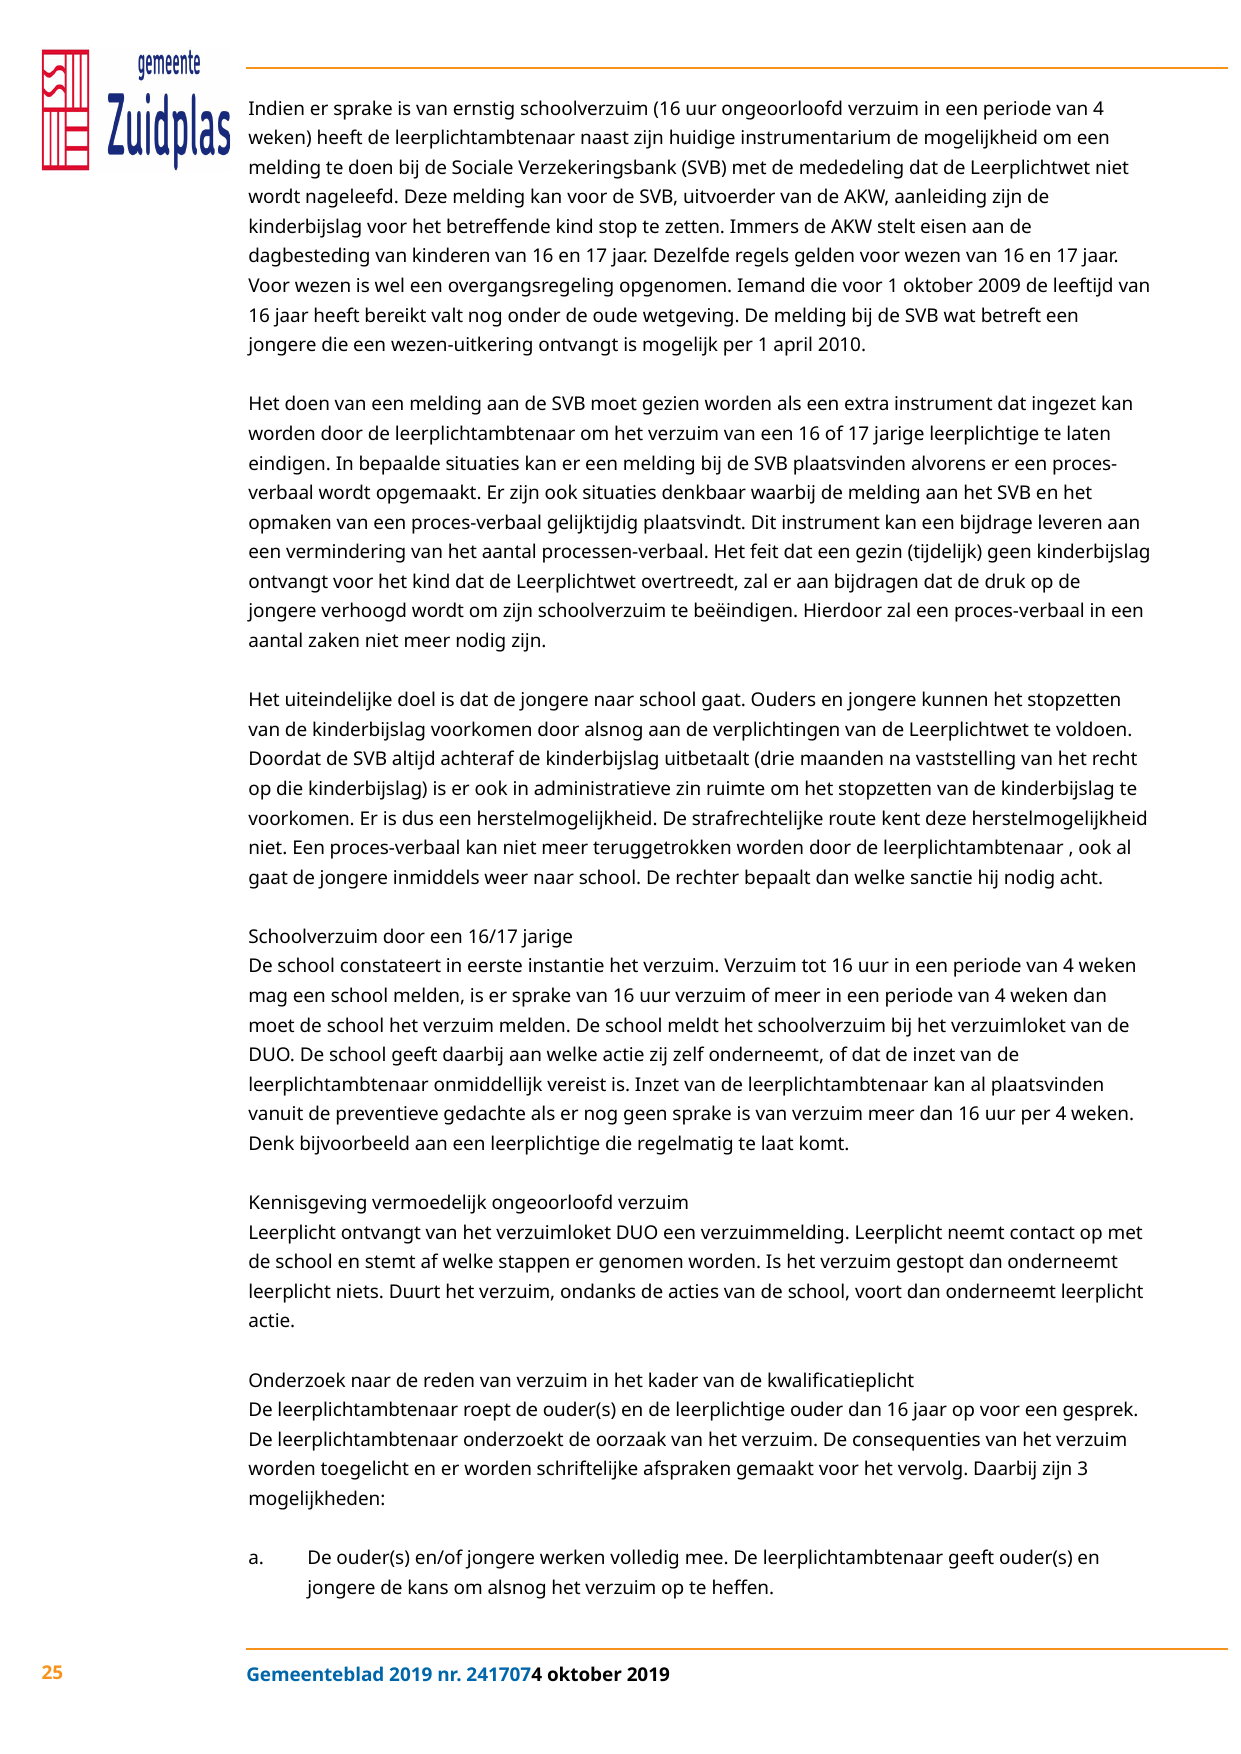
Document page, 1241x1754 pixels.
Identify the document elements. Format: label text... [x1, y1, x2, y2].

text De school constateert in eerste instantie het verzuim. Verzuim tot 16 uur in een periode van 4 weken mag een school melden, is er sprake van 16 uur verzuim of meer in een periode van 4 weken dan moet de school het verzuim melden. De school meldt het schoolverzuim bij het verzuimloket van de DUO. De school geeft daarbij aan welke actie zij zelf onderneemt, of dat de inzet van de leerplichtambtenaar onmiddellijk vereist is. Inzet van de leerplichtambtenaar kan al plaatsvinden vanuit de preventieve gedachte als er nog geen sprake is van verzuim meer dan 16 uur per 4 weken. Denk bijvoorbeeld aan een leerplichtige die regelmatig te laat komt. [248, 953, 1152, 1156]
picture [41, 47, 231, 172]
text Indien er sprake is van ernstig schoolverzuim (16 uur ongeoorloofd verzuim in een periode van 4 weken) heeft de leerplichtambtenaar naast zijn huidige instrumentarium de mogelijkheid om een melding te doen bij de Sociale Verzekeringsbank (SVB) met de mededeling dat de Leerplichtwet niet wordt nageleefd. Deze melding kan voor de SVB, uitvoerder van de AKW, aanleiding zijn de kinderbijslag voor het betreffende kind stop te zetten. Immers de AKW stelt eisen aan de dagbesteding van kinderen van 16 en 17 jaar. Dezelfde regels gelden voor wezen van 16 en 17 jaar. Voor wezen is wel een overgangsregeling opgenomen. Iemand die voor 1 oktober 2009 de leeftijd van 16 jaar heeft bereikt valt nog onder de oude wetgeving. De melding bij de SVB wat betreft een jongere die een wezen-uitkering ontvangt is mogelijk per 1 april 2010. [248, 95, 1152, 357]
list De ouder(s) en/of jongere werken volledig mee. De leerplichtambtenaar geeft ouder(s) en jongere de kans om alsnog het verzuim op te heffen. [248, 1544, 1152, 1600]
text Kennisgeving vermoedelijk ongeoorloofd verzuim [248, 1189, 1152, 1215]
text Het uiteindelijke doel is dat de jongere naar school gaat. Ouders en jongere kunnen het stopzetten van de kinderbijslag voorkomen door alsnog aan de verplichtingen van de Leerplichtwet te voldoen. Doordat de SVB altijd achteraf de kinderbijslag uitbetaalt (drie maanden na vaststelling van het recht op die kinderbijslag) is er ook in administratieve zin ruimte om het stopzetten van de kinderbijslag te voorkomen. Er is dus een herstelmogelijkheid. De strafrechtelijke route kent deze herstelmogelijkheid niet. Een proces-verbaal kan niet meer teruggetrokken worden door de leerplichtambtenaar , ook al gaat de jongere inmiddels weer naar school. De rechter bepaalt dan welke sanctie hij nodig acht. [248, 686, 1152, 890]
text Schoolverzuim door een 16/17 jarige [248, 923, 1152, 949]
text Onderzoek naar de reden van verzuim in het kader van de kwalificatieplicht [248, 1367, 1152, 1393]
text Het doen van een melding aan de SVB moet gezien worden als een extra instrument dat ingezet kan worden door de leerplichtambtenaar om het verzuim van een 16 of 17 jarige leerplichtige te laten eindigen. In bepaalde situaties kan er een melding bij de SVB plaatsvinden alvorens er een proces-verbaal wordt opgemaakt. Er zijn ook situaties denkbaar waarbij de melding aan het SVB en het opmaken van een proces-verbaal gelijktijdig plaatsvindt. Dit instrument kan een bijdrage leveren aan een vermindering van het aantal processen-verbaal. Het feit dat een gezin (tijdelijk) geen kinderbijslag ontvangt voor het kind dat de Leerplichtwet overtreedt, zal er aan bijdragen dat de druk op de jongere verhoogd wordt om zijn schoolverzuim te beëindigen. Hierdoor zal een proces-verbaal in een aantal zaken niet meer nodig zijn. [248, 391, 1152, 653]
text Leerplicht ontvangt van het verzuimloket DUO een verzuimmelding. Leerplicht neemt contact op met de school en stemt af welke stappen er genomen worden. Is het verzuim gestopt dan onderneemt leerplicht niets. Duurt het verzuim, ondanks de acties van de school, voort dan onderneemt leerplicht actie. [248, 1219, 1152, 1333]
text De leerplichtambtenaar roept de ouder(s) en de leerplichtige ouder dan 16 jaar op voor een gesprek. De leerplichtambtenaar onderzoekt de oorzaak van het verzuim. De consequenties van het verzuim worden toegelicht en er worden schriftelijke afspraken gemaakt voor het vervolg. Daarbij zijn 3 mogelijkheden: [248, 1396, 1152, 1511]
